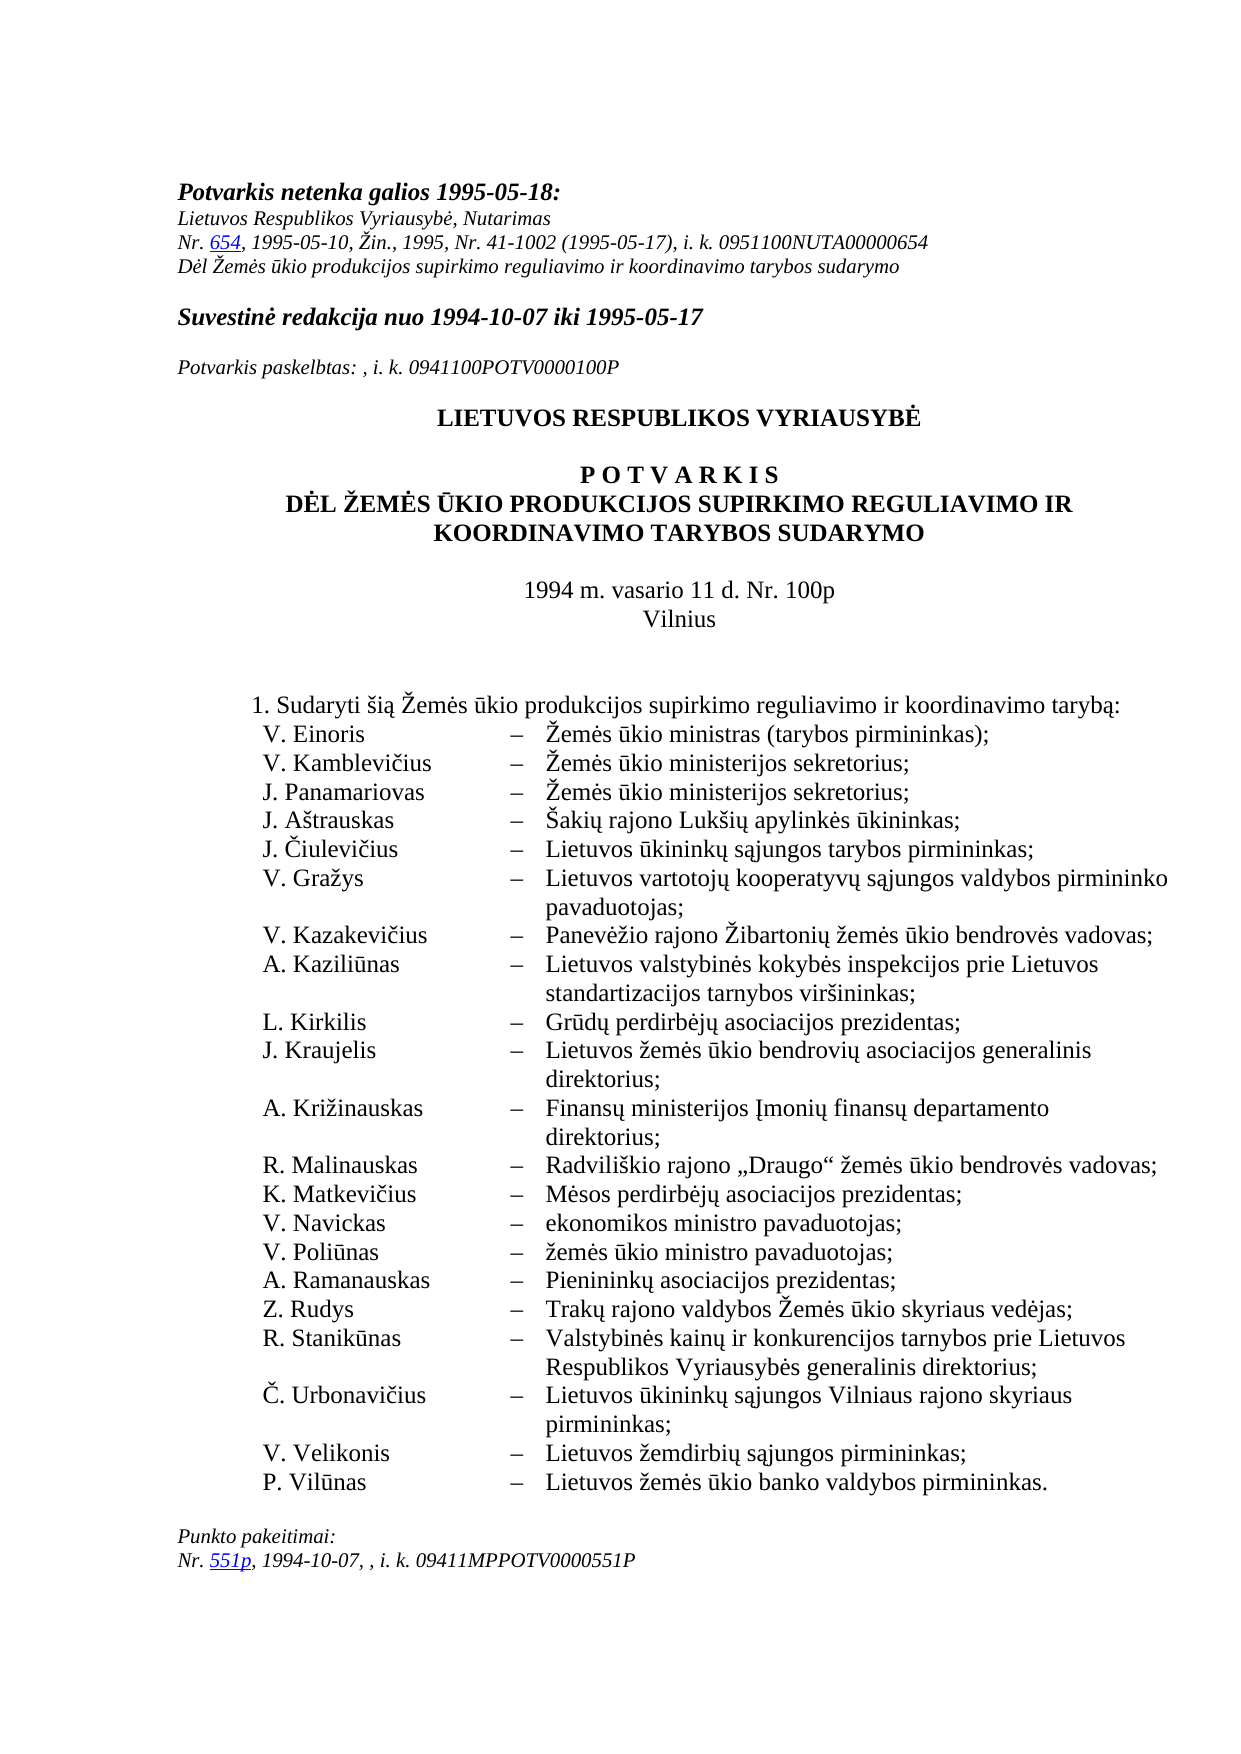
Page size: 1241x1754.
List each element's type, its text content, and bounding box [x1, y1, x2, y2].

table_cell ekonomikos ministro pavaduotojas; [534, 1208, 1180, 1237]
table_cell – [487, 1093, 534, 1151]
table_cell – [487, 806, 534, 834]
text Punkto pakeitimai: [177, 1524, 1181, 1548]
table_cell Finansų ministerijos Įmonių finansų departamento direktorius; [534, 1093, 1180, 1151]
table_cell – [487, 1237, 534, 1266]
table_cell Č. Urbonavičius [177, 1381, 487, 1438]
table_header – [487, 719, 534, 748]
table_cell V. Gražys [177, 863, 487, 921]
text Lietuvos Respublikos Vyriausybė, Nutarimas [177, 206, 1181, 230]
table_cell V. Navickas [177, 1208, 487, 1237]
text 1. Sudaryti šią Žemės ūkio produkcijos supirkimo reguliavimo ir koordinavimo tarybą: [177, 691, 1181, 719]
table_cell – [487, 1208, 534, 1237]
table_cell Pienininkų asociacijos prezidentas; [534, 1266, 1180, 1294]
table_cell V. Poliūnas [177, 1237, 487, 1266]
table_cell – [487, 863, 534, 921]
table_cell Panevėžio rajono Žibartonių žemės ūkio bendrovės vadovas; [534, 921, 1180, 949]
text 1994 m. vasario 11 d. Nr. 100p [177, 576, 1181, 604]
table_cell V. Velikonis [177, 1438, 487, 1467]
table_cell – [487, 1323, 534, 1381]
table_cell – [487, 777, 534, 806]
table_cell Z. Rudys [177, 1294, 487, 1323]
table_header V. Einoris [177, 719, 487, 748]
table_cell A. Ramanauskas [177, 1266, 487, 1294]
table_cell – [487, 921, 534, 949]
table_cell – [487, 1294, 534, 1323]
table_cell V. Kamblevičius [177, 748, 487, 777]
table_cell J. Panamariovas [177, 777, 487, 806]
table_cell – [487, 1151, 534, 1179]
table_cell – [487, 1007, 534, 1036]
table_cell A. Križinauskas [177, 1093, 487, 1151]
table_cell Lietuvos žemės ūkio banko valdybos pirmininkas. [534, 1467, 1180, 1496]
table_cell – [487, 1438, 534, 1467]
text Potvarkis paskelbtas: , i. k. 0941100POTV0000100P [177, 355, 1181, 379]
table_cell Lietuvos žemdirbių sąjungos pirmininkas; [534, 1438, 1180, 1467]
table_cell Žemės ūkio ministerijos sekretorius; [534, 777, 1180, 806]
table_cell – [487, 748, 534, 777]
text DĖL ŽEMĖS ŪKIO PRODUKCIJOS SUPIRKIMO REGULIAVIMO IR KOORDINAVIMO TARYBOS SUDARYMO [177, 489, 1181, 547]
table_cell – [487, 1381, 534, 1438]
table_header Žemės ūkio ministras (tarybos pirmininkas); [534, 719, 1180, 748]
text Suvestinė redakcija nuo 1994-10-07 iki 1995-05-17 [177, 302, 1181, 331]
table_cell Lietuvos ūkininkų sąjungos Vilniaus rajono skyriaus pirmininkas; [534, 1381, 1180, 1438]
text Nr. 551p, 1994-10-07, , i. k. 09411MPPOTV0000551P [177, 1548, 1181, 1572]
table_cell Lietuvos žemės ūkio bendrovių asociacijos generalinis direktorius; [534, 1036, 1180, 1093]
text Nr. 654, 1995-05-10, Žin., 1995, Nr. 41-1002 (1995-05-17), i. k. 0951100NUTA00000654 [177, 230, 1181, 254]
table_cell – [487, 1266, 534, 1294]
text LIETUVOS RESPUBLIKOS VYRIAUSYBĖ [177, 403, 1181, 432]
table_cell Grūdų perdirbėjų asociacijos prezidentas; [534, 1007, 1180, 1036]
table_cell Lietuvos ūkininkų sąjungos tarybos pirmininkas; [534, 834, 1180, 863]
table_cell Radviliškio rajono „Draugo“ žemės ūkio bendrovės vadovas; [534, 1151, 1180, 1179]
table_cell R. Stanikūnas [177, 1323, 487, 1381]
table_cell K. Matkevičius [177, 1179, 487, 1208]
table_cell Mėsos perdirbėjų asociacijos prezidentas; [534, 1179, 1180, 1208]
text Potvarkis netenka galios 1995-05-18: [177, 177, 1181, 206]
table_cell R. Malinauskas [177, 1151, 487, 1179]
text P O T V A R K I S [177, 461, 1181, 489]
table_cell – [487, 834, 534, 863]
table_cell V. Kazakevičius [177, 921, 487, 949]
text Vilnius [177, 604, 1181, 633]
table_cell P. Vilūnas [177, 1467, 487, 1496]
table_cell Valstybinės kainų ir konkurencijos tarnybos prie Lietuvos Respublikos Vyriausybės generalinis direktorius; [534, 1323, 1180, 1381]
table_cell J. Aštrauskas [177, 806, 487, 834]
table_cell Lietuvos vartotojų kooperatyvų sąjungos valdybos pirmininko pavaduotojas; [534, 863, 1180, 921]
table_cell žemės ūkio ministro pavaduotojas; [534, 1237, 1180, 1266]
table_cell L. Kirkilis [177, 1007, 487, 1036]
table_cell Trakų rajono valdybos Žemės ūkio skyriaus vedėjas; [534, 1294, 1180, 1323]
text Dėl Žemės ūkio produkcijos supirkimo reguliavimo ir koordinavimo tarybos sudarymo [177, 254, 1181, 278]
table_cell A. Kaziliūnas [177, 949, 487, 1007]
table_cell Šakių rajono Lukšių apylinkės ūkininkas; [534, 806, 1180, 834]
table_cell – [487, 949, 534, 1007]
table_cell J. Kraujelis [177, 1036, 487, 1093]
table_cell – [487, 1036, 534, 1093]
table_cell Lietuvos valstybinės kokybės inspekcijos prie Lietuvos standartizacijos tarnybos viršininkas; [534, 949, 1180, 1007]
table_cell – [487, 1467, 534, 1496]
table_cell – [487, 1179, 534, 1208]
table_cell J. Čiulevičius [177, 834, 487, 863]
table_cell Žemės ūkio ministerijos sekretorius; [534, 748, 1180, 777]
